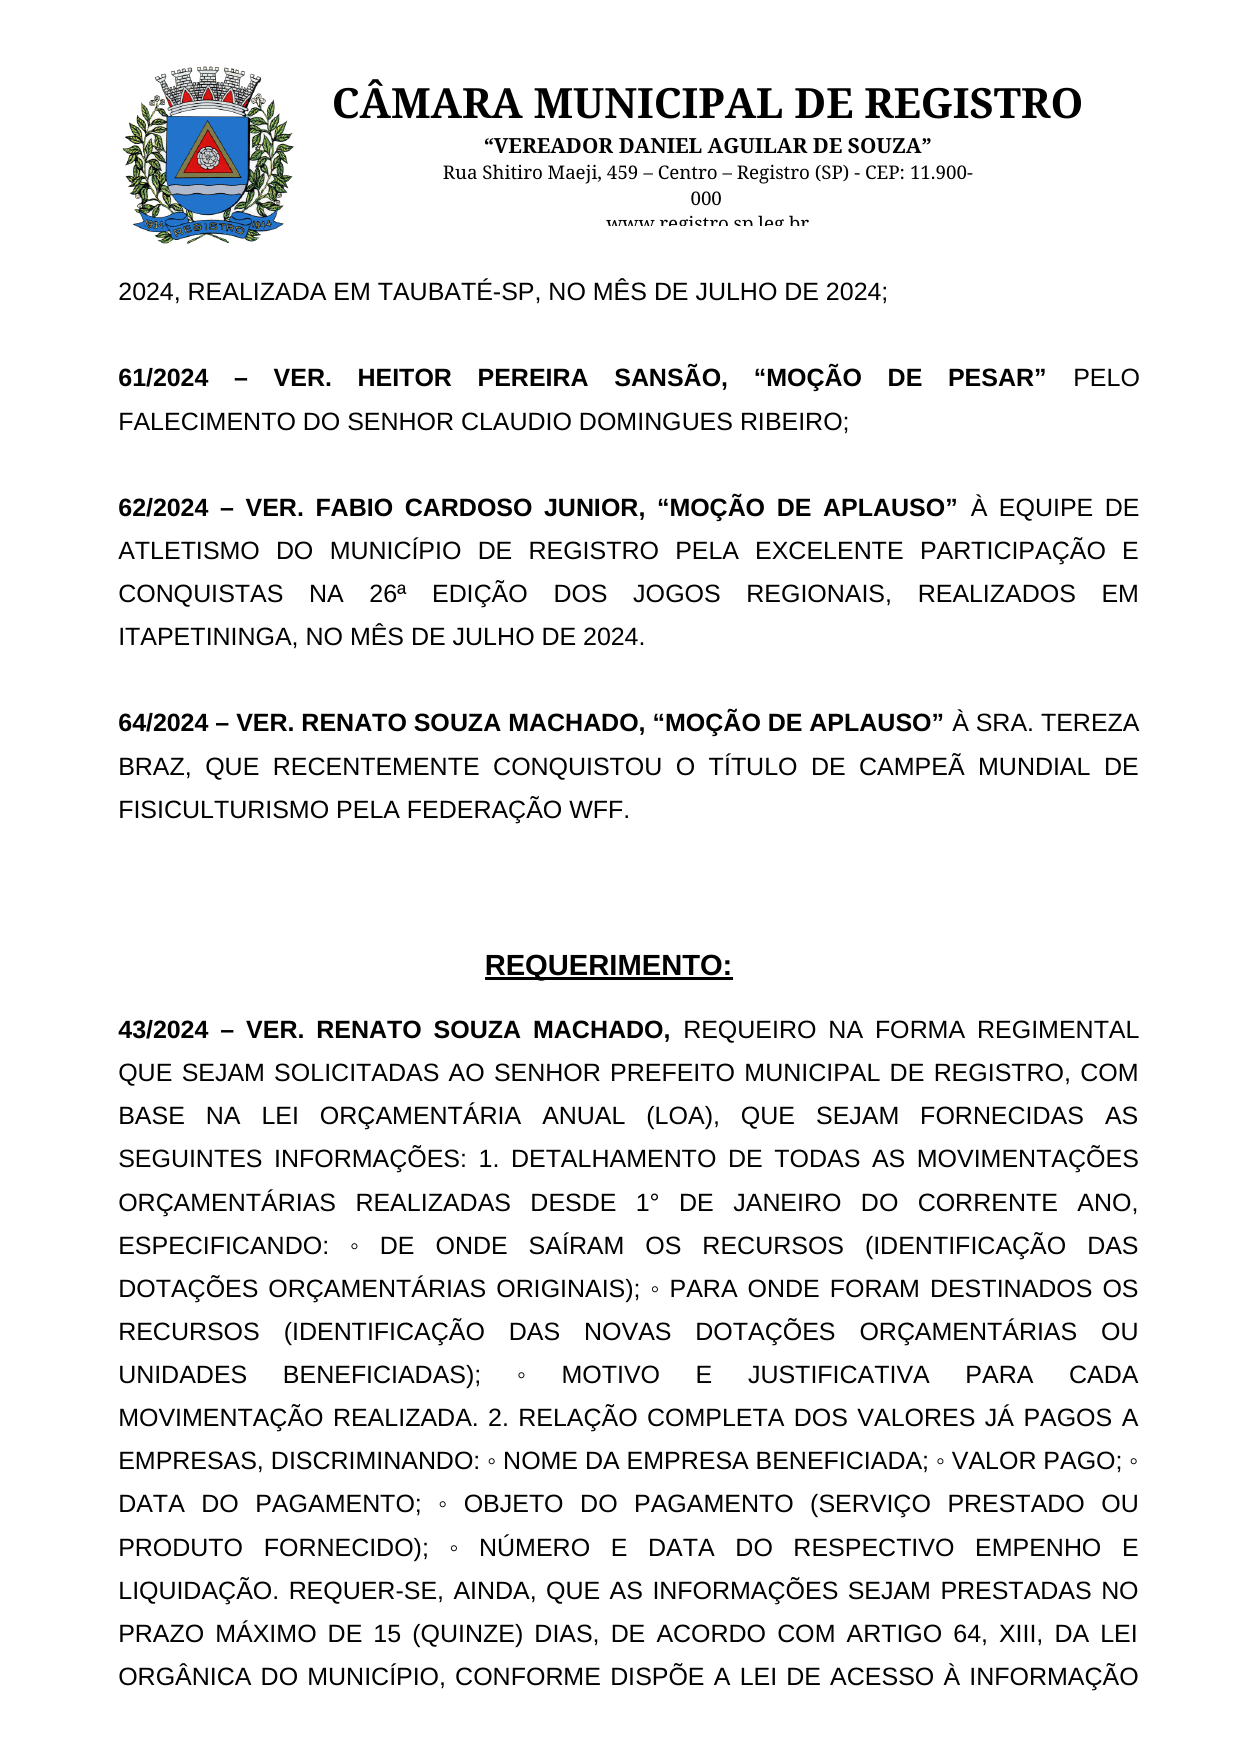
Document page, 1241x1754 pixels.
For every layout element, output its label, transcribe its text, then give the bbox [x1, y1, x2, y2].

subtitle REQUERIMENTO: [118, 948, 1099, 981]
text 2024, REALIZADA EM TAUBATÉ-SP, NO MÊS DE JULHO DE 2024; [118, 277, 1140, 306]
text 43/2024 – VER. RENATO SOUZA MACHADO, REQUEIRO NA FORMA REGIMENTAL QUE SEJAM SOLICITADAS AO SENHOR PREFEITO MUNICIPAL DE REGISTRO, COM BASE NA LEI ORÇAMENTÁRIA ANUAL (LOA), QUE SEJAM FORNECIDAS AS SEGUINTES INFORMAÇÕES: 1. DETALHAMENTO DE TODAS AS MOVIMENTAÇÕES ORÇAMENTÁRIAS REALIZADAS DESDE 1° DE JANEIRO DO CORRENTE ANO, ESPECIFICANDO: ◦ DE ONDE SAÍRAM OS RECURSOS (IDENTIFICAÇÃO DAS DOTAÇÕES ORÇAMENTÁRIAS ORIGINAIS); ◦ PARA ONDE FORAM DESTINADOS OS RECURSOS (IDENTIFICAÇÃO DAS NOVAS DOTAÇÕES ORÇAMENTÁRIAS OU UNIDADES BENEFICIADAS); ◦ MOTIVO E JUSTIFICATIVA PARA CADA MOVIMENTAÇÃO REALIZADA. 2. RELAÇÃO COMPLETA DOS VALORES JÁ PAGOS A EMPRESAS, DISCRIMINANDO: ◦ NOME DA EMPRESA BENEFICIADA; ◦ VALOR PAGO; ◦ DATA DO PAGAMENTO; ◦ OBJETO DO PAGAMENTO (SERVIÇO PRESTADO OU PRODUTO FORNECIDO); ◦ NÚMERO E DATA DO RESPECTIVO EMPENHO E LIQUIDAÇÃO. REQUER-SE, AINDA, QUE AS INFORMAÇÕES SEJAM PRESTADAS NO PRAZO MÁXIMO DE 15 (QUINZE) DIAS, DE ACORDO COM ARTIGO 64, XIII, DA LEI ORGÂNICA DO MUNICÍPIO, CONFORME DISPÕE A LEI DE ACESSO À INFORMAÇÃO [118, 1015, 1140, 1691]
text 62/2024 – VER. FABIO CARDOSO JUNIOR, “MOÇÃO DE APLAUSO” À EQUIPE DE ATLETISMO DO MUNICÍPIO DE REGISTRO PELA EXCELENTE PARTICIPAÇÃO E CONQUISTAS NA 26ª EDIÇÃO DOS JOGOS REGIONAIS, REALIZADOS EM ITAPETININGA, NO MÊS DE JULHO DE 2024. [118, 493, 1140, 651]
text 61/2024 – VER. HEITOR PEREIRA SANSÃO, “MOÇÃO DE PESAR” PELO FALECIMENTO DO SENHOR CLAUDIO DOMINGUES RIBEIRO; [118, 363, 1140, 435]
picture [118, 61, 298, 249]
text 64/2024 – VER. RENATO SOUZA MACHADO, “MOÇÃO DE APLAUSO” À SRA. TEREZA BRAZ, QUE RECENTEMENTE CONQUISTOU O TÍTULO DE CAMPEÃ MUNDIAL DE FISICULTURISMO PELA FEDERAÇÃO WFF. [118, 708, 1140, 823]
